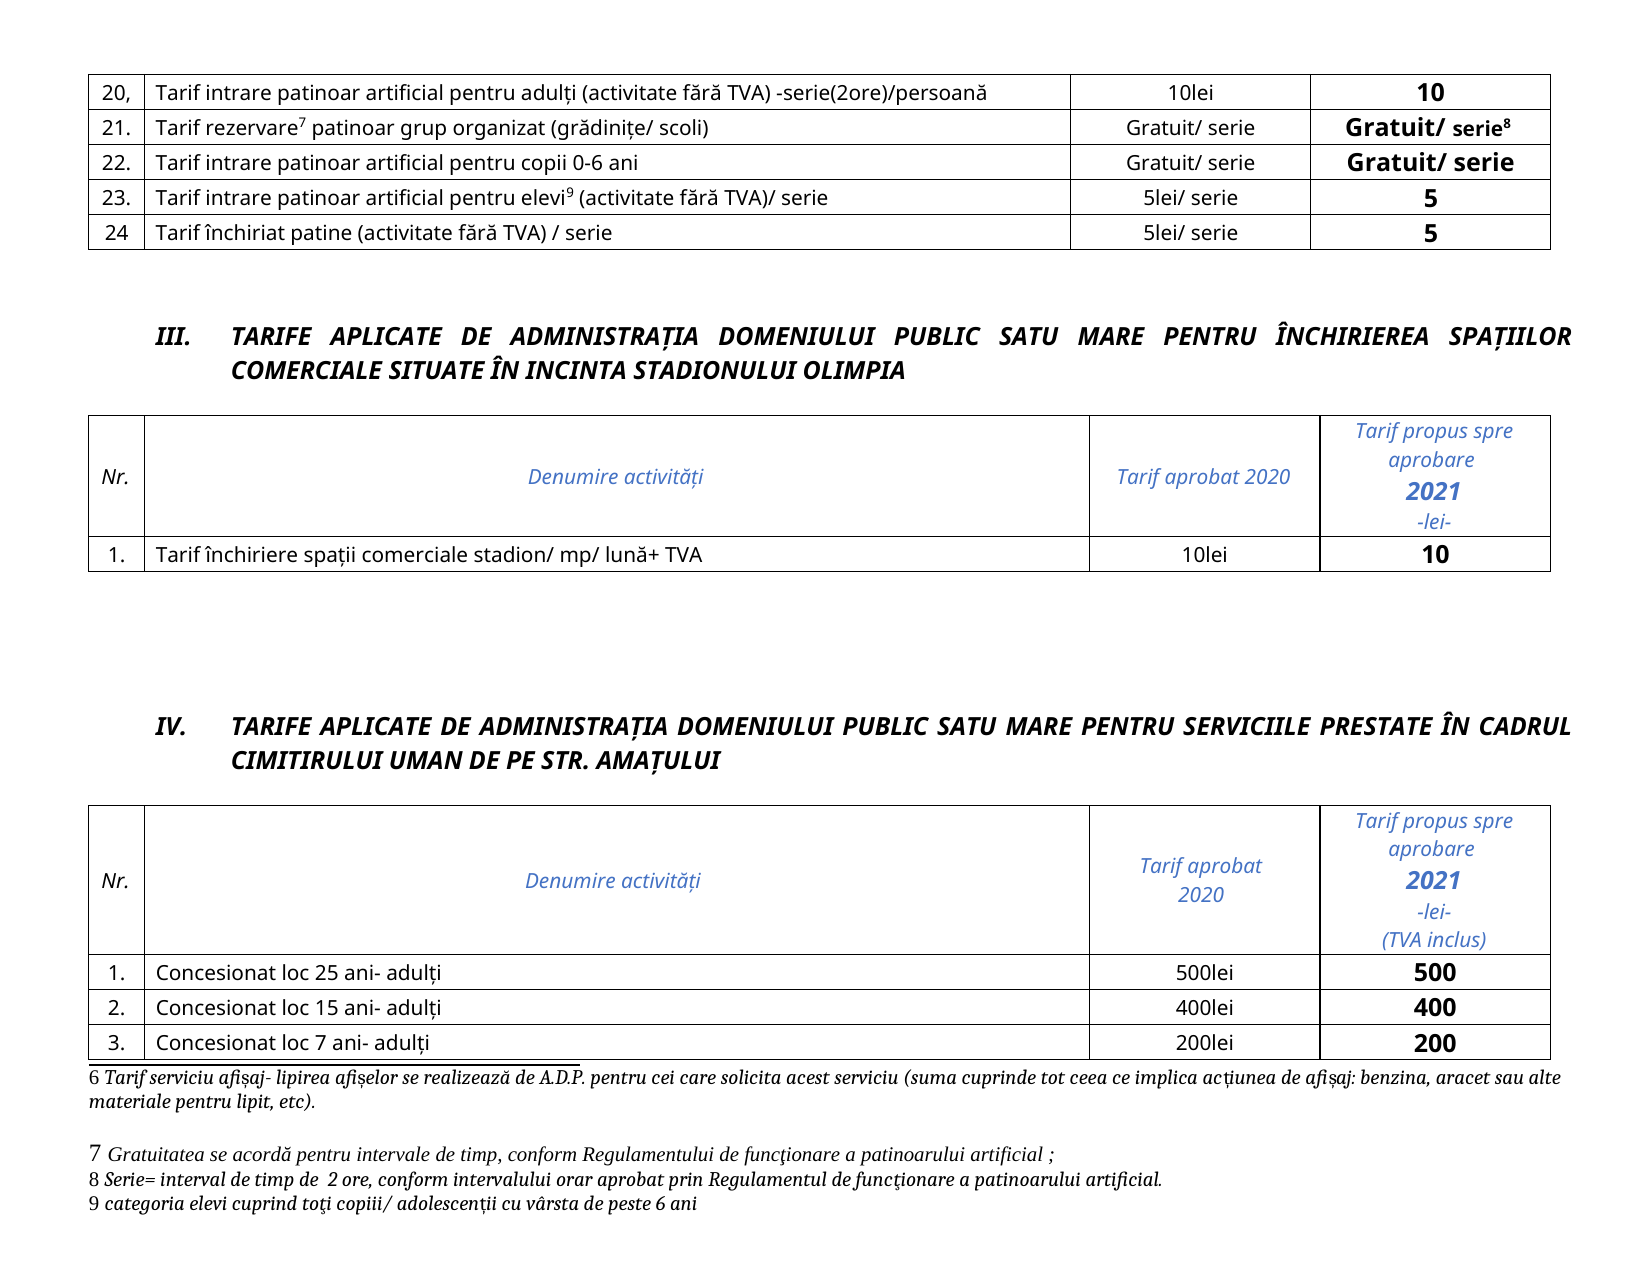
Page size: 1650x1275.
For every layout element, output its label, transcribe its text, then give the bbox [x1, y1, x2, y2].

table_cell 22. [89, 145, 144, 179]
table_header Nr. [89, 416, 144, 536]
table_header Denumire activități [145, 806, 1089, 954]
table_cell 500lei [1090, 955, 1319, 989]
table_cell 500 [1321, 955, 1550, 989]
table_cell 20, [89, 75, 144, 109]
table_cell 1. [89, 955, 144, 989]
table_cell 5 [1311, 180, 1550, 214]
table_cell 1. [89, 537, 144, 571]
table_header Tarif propus spre aprobare 2021 -lei- [1321, 416, 1550, 536]
table_cell Gratuit/ serie [1071, 145, 1310, 179]
table_cell Concesionat loc 7 ani- adulți [145, 1025, 1089, 1059]
table_cell 10lei [1090, 537, 1319, 571]
table_cell Tarif intrare patinoar artificial pentru elevi (activitate fără TVA)/ serie [145, 180, 1070, 214]
table_cell 5lei/ serie [1071, 215, 1310, 249]
table_header Tarif aprobat 2020 [1090, 416, 1319, 536]
table_cell 3. [89, 1025, 144, 1059]
table_cell Gratuit/ serie [1071, 110, 1310, 144]
table_cell 200lei [1090, 1025, 1319, 1059]
table_cell 5lei/ serie [1071, 180, 1310, 214]
table_cell 2. [89, 990, 144, 1024]
table_cell 24 [89, 215, 144, 249]
table_cell Tarif închiriat patine (activitate fără TVA) / serie [145, 215, 1070, 249]
table_header Denumire activități [145, 416, 1089, 536]
table_cell 10 [1321, 537, 1550, 571]
table_cell Tarif intrare patinoar artificial pentru copii 0-6 ani [145, 145, 1070, 179]
table_cell 200 [1321, 1025, 1550, 1059]
table_cell 10lei [1071, 75, 1310, 109]
table_header Tarif aprobat 2020 [1090, 806, 1319, 954]
table_cell Concesionat loc 15 ani- adulți [145, 990, 1089, 1024]
table_cell 10 [1311, 75, 1550, 109]
table_cell 21. [89, 110, 144, 144]
list TARIFE APLICATE DE ADMINISTRAȚIA DOMENIULUI PUBLIC SATU MARE PENTRU SERVICIILE PRESTATE ÎN CADRUL CIMITIRULUI UMAN DE PE STR. AMAȚULUI [156, 708, 1576, 776]
table_cell 23. [89, 180, 144, 214]
list TARIFE APLICATE DE ADMINISTRAȚIA DOMENIULUI PUBLIC SATU MARE PENTRU ÎNCHIRIEREA SPAȚIILOR COMERCIALE SITUATE ÎN INCINTA STADIONULUI OLIMPIA [156, 318, 1576, 387]
table_cell Gratuit/ serie [1311, 145, 1550, 179]
table_cell 400 [1321, 990, 1550, 1024]
table_cell Tarif rezervare patinoar grup organizat (grădinițe/ scoli) [145, 110, 1070, 144]
table_cell 5 [1311, 215, 1550, 249]
table_cell Concesionat loc 25 ani- adulți [145, 955, 1089, 989]
table_cell Tarif închiriere spații comerciale stadion/ mp/ lună+ TVA [145, 537, 1089, 571]
table_cell 400lei [1090, 990, 1319, 1024]
table_cell Tarif intrare patinoar artificial pentru adulți (activitate fără TVA) -serie(2ore)/persoană [145, 75, 1070, 109]
table_header Tarif propus spre aprobare 2021 -lei- (TVA inclus) [1321, 806, 1550, 954]
table_cell Gratuit/ serie [1311, 110, 1550, 144]
table_header Nr. [89, 806, 144, 954]
